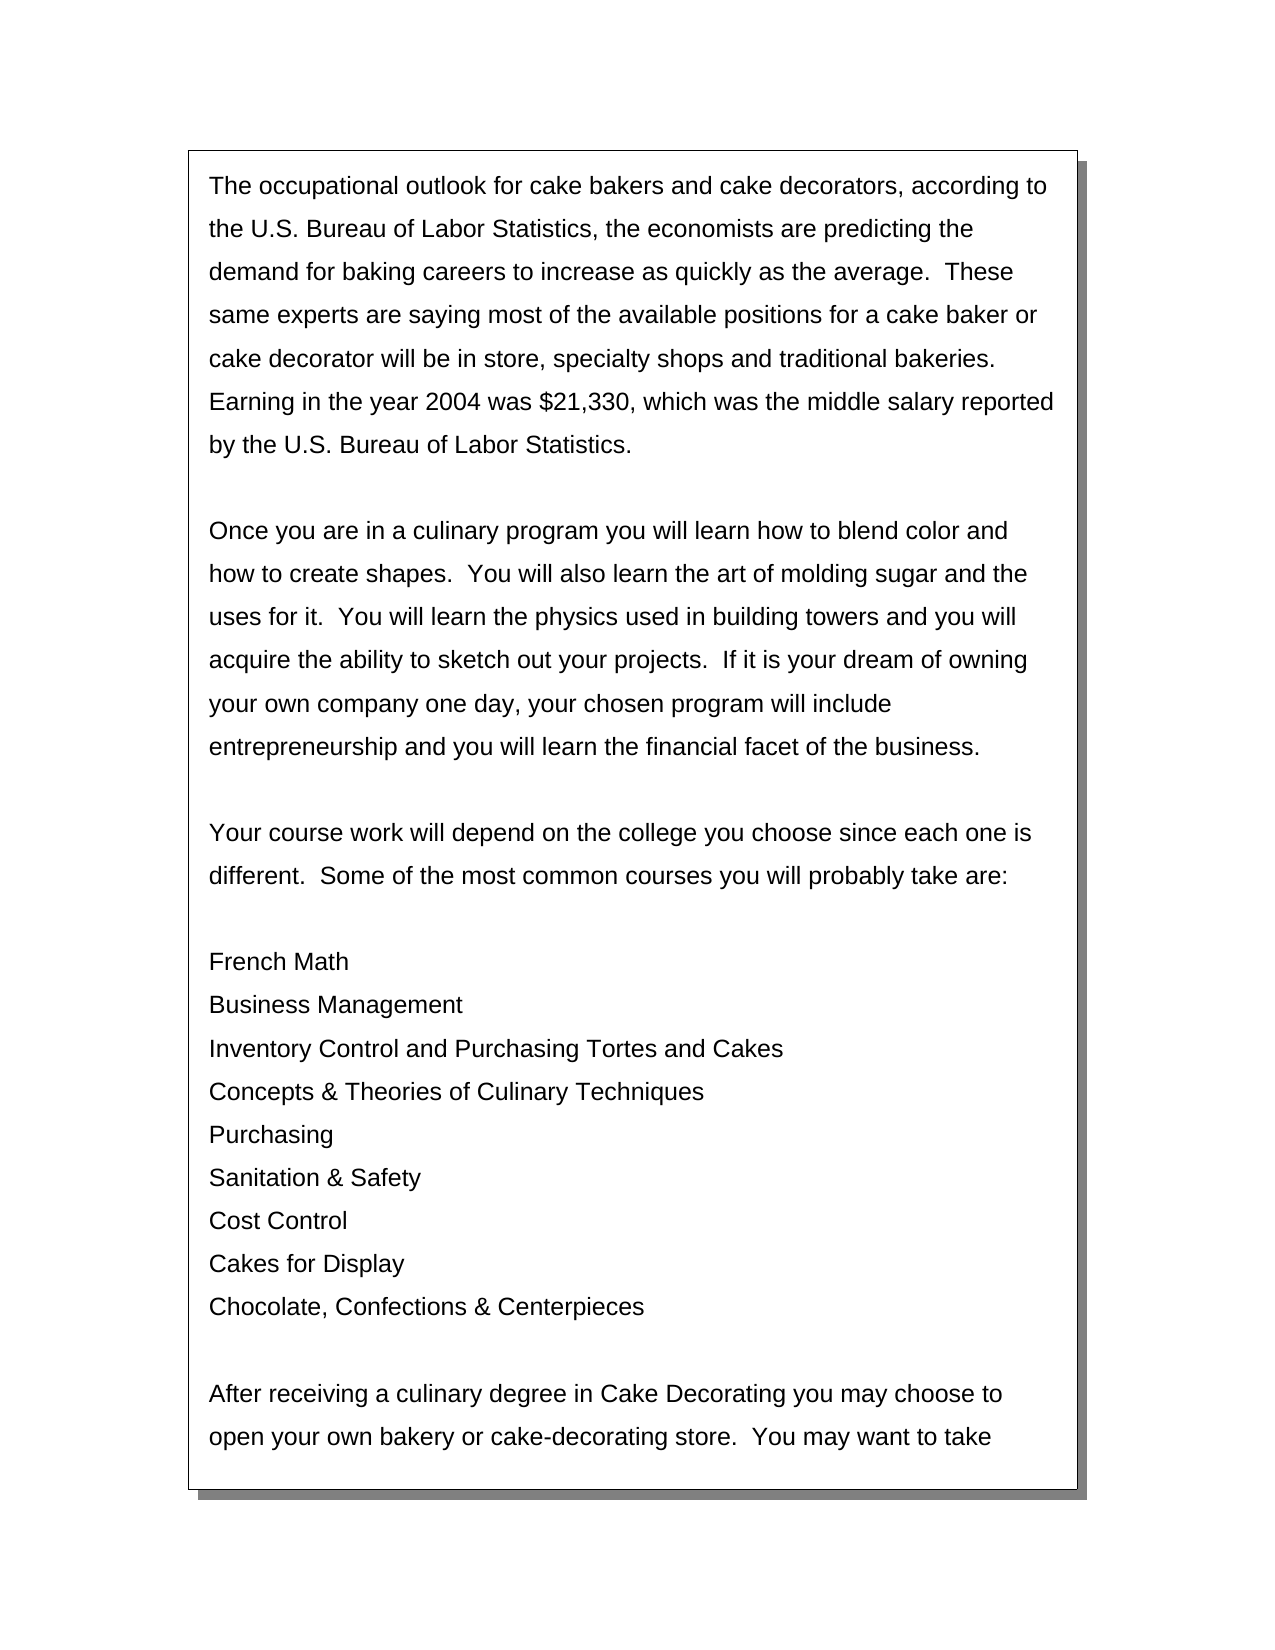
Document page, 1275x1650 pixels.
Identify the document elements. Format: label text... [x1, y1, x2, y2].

text Once you are in a culinary program you will learn how to blend color and how to create shapes. You will also learn the art of molding sugar and the uses for it. You will learn the physics used in building towers and you will acquire the ability to sketch out your projects. If it is your dream of owning your own company one day, your chosen program will include entrepreneurship and you will learn the financial facet of the business. [209, 516, 1056, 761]
text Business Management [209, 991, 1056, 1019]
text Inventory Control and Purchasing Tortes and Cakes [209, 1034, 1056, 1062]
text Concepts & Theories of Culinary Techniques [209, 1077, 1056, 1106]
text Cakes for Display [209, 1249, 1056, 1278]
text Chocolate, Confections & Centerpieces [209, 1292, 1056, 1321]
text The occupational outlook for cake bakers and cake decorators, according to the U.S. Bureau of Labor Statistics, the economists are predicting the demand for baking careers to increase as quickly as the average. These same experts are saying most of the available positions for a cake baker or cake decorator will be in store, specialty shops and traditional bakeries. Earning in the year 2004 was $21,330, which was the middle salary reported by the U.S. Bureau of Labor Statistics. [209, 171, 1056, 459]
text Your course work will depend on the college you choose since each one is different. Some of the most common courses you will probably take are: [209, 818, 1056, 890]
text Sanitation & Safety [209, 1163, 1056, 1192]
text French Math [209, 947, 1056, 976]
text Purchasing [209, 1120, 1056, 1149]
text Cost Control [209, 1206, 1056, 1235]
text After receiving a culinary degree in Cake Decorating you may choose to open your own bakery or cake-decorating store. You may want to take [209, 1379, 1056, 1451]
